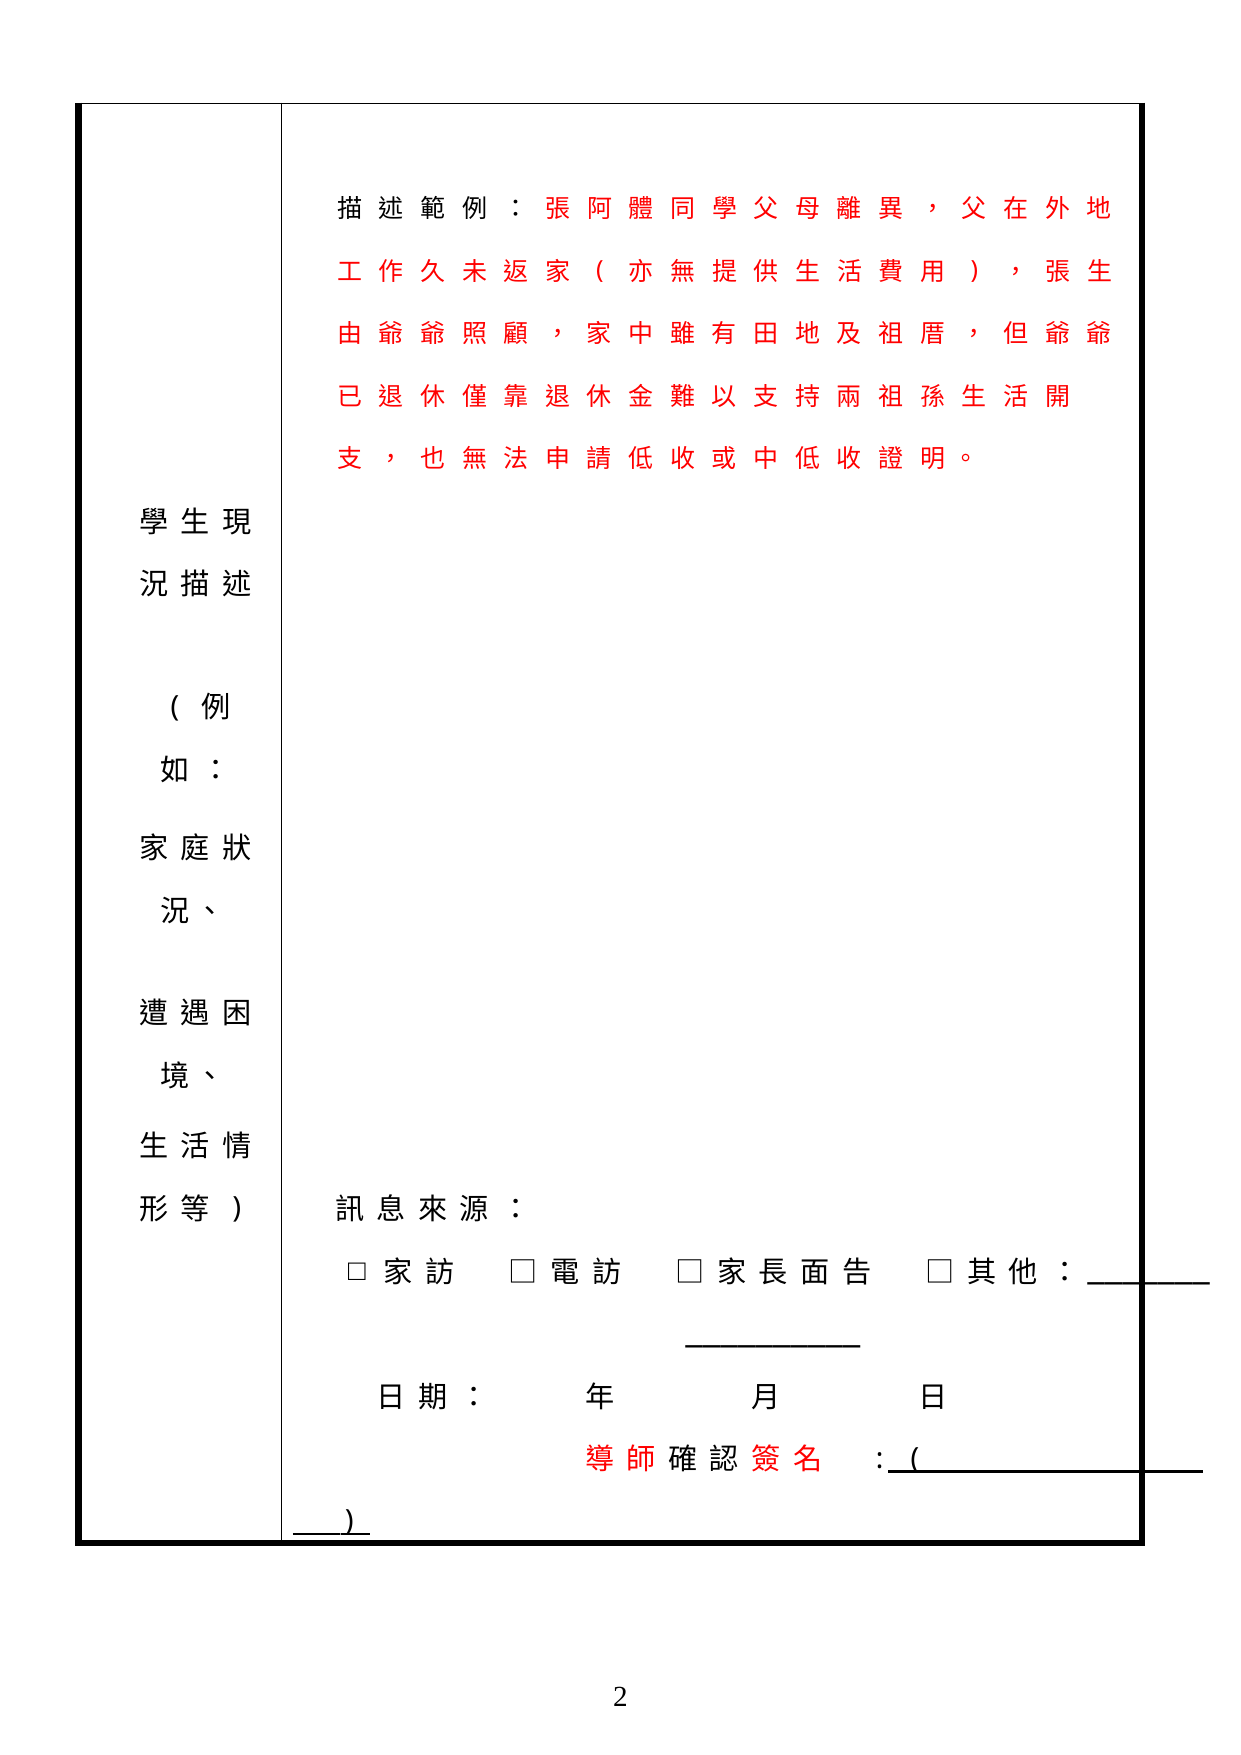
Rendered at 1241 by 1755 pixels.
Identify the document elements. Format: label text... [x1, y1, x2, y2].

table_cell 學生現況描述 (例如： 家庭狀況、 遭遇困境、 生活情形等) [82, 104, 281, 1540]
table_cell 描述範例：張阿體同學父母離異，父在外地工作久未返家(亦無提供生活費用)，張生由爺爺照顧，家中雖有田地及祖厝，但爺爺已退休僅靠退休金難以支持兩祖孫生活開支，也無法申請低收或中低收證明。 訊息來源： □家訪 □電訪 □家長面告 □其他：_________________ 日期： 年 月 日 導師確認簽名 : ( ) [282, 104, 1139, 1540]
